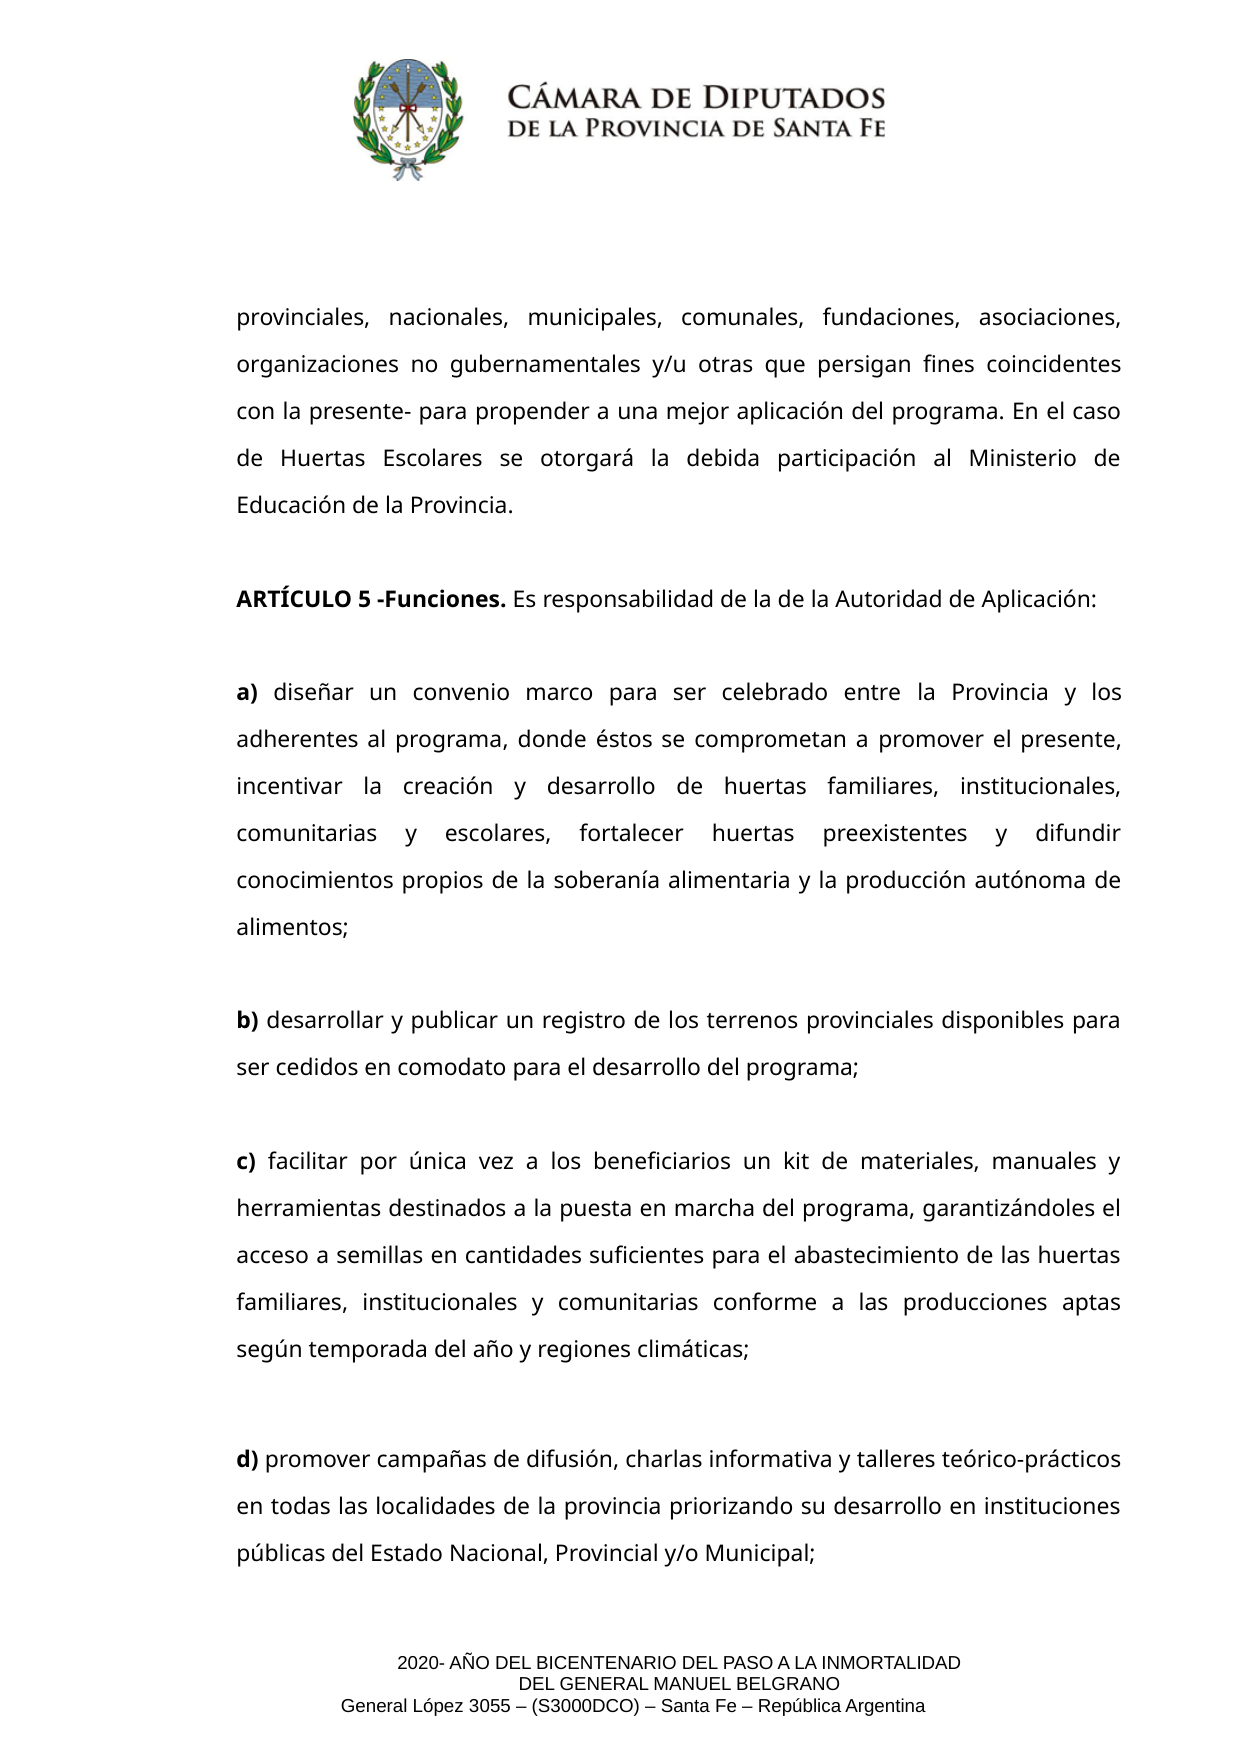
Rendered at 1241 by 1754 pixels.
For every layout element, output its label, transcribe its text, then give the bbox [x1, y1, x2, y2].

text ARTÍCULO 5 -Funciones. Es responsabilidad de la de la Autoridad de Aplicación: [236, 582, 1122, 614]
list b) desarrollar y publicar un registro de los terrenos provinciales disponibles para ser cedidos en comodato para el desarrollo del programa; [236, 1004, 1122, 1082]
list c) facilitar por única vez a los beneficiarios un kit de materiales, manuales y herramientas destinados a la puesta en marcha del programa, garantizándoles el acceso a semillas en cantidades suficientes para el abastecimiento de las huertas familiares, institucionales y comunitarias conforme a las producciones aptas según temporada del año y regiones climáticas; [236, 1145, 1122, 1364]
text d) promover campañas de difusión, charlas informativa y talleres teórico-prácticos en todas las localidades de la provincia priorizando su desarrollo en instituciones públicas del Estado Nacional, Provincial y/o Municipal; [236, 1443, 1122, 1568]
text provinciales, nacionales, municipales, comunales, fundaciones, asociaciones, organizaciones no gubernamentales y/u otras que persigan fines coincidentes con la presente- para propender a una mejor aplicación del programa. En el caso de Huertas Escolares se otorgará la debida participación al Ministerio de Educación de la Provincia. [236, 301, 1122, 520]
list a) diseñar un convenio marco para ser celebrado entre la Provincia y los adherentes al programa, donde éstos se comprometan a promover el presente, incentivar la creación y desarrollo de huertas familiares, institucionales, comunitarias y escolares, fortalecer huertas preexistentes y difundir conocimientos propios de la soberanía alimentaria y la producción autónoma de alimentos; [236, 676, 1122, 942]
